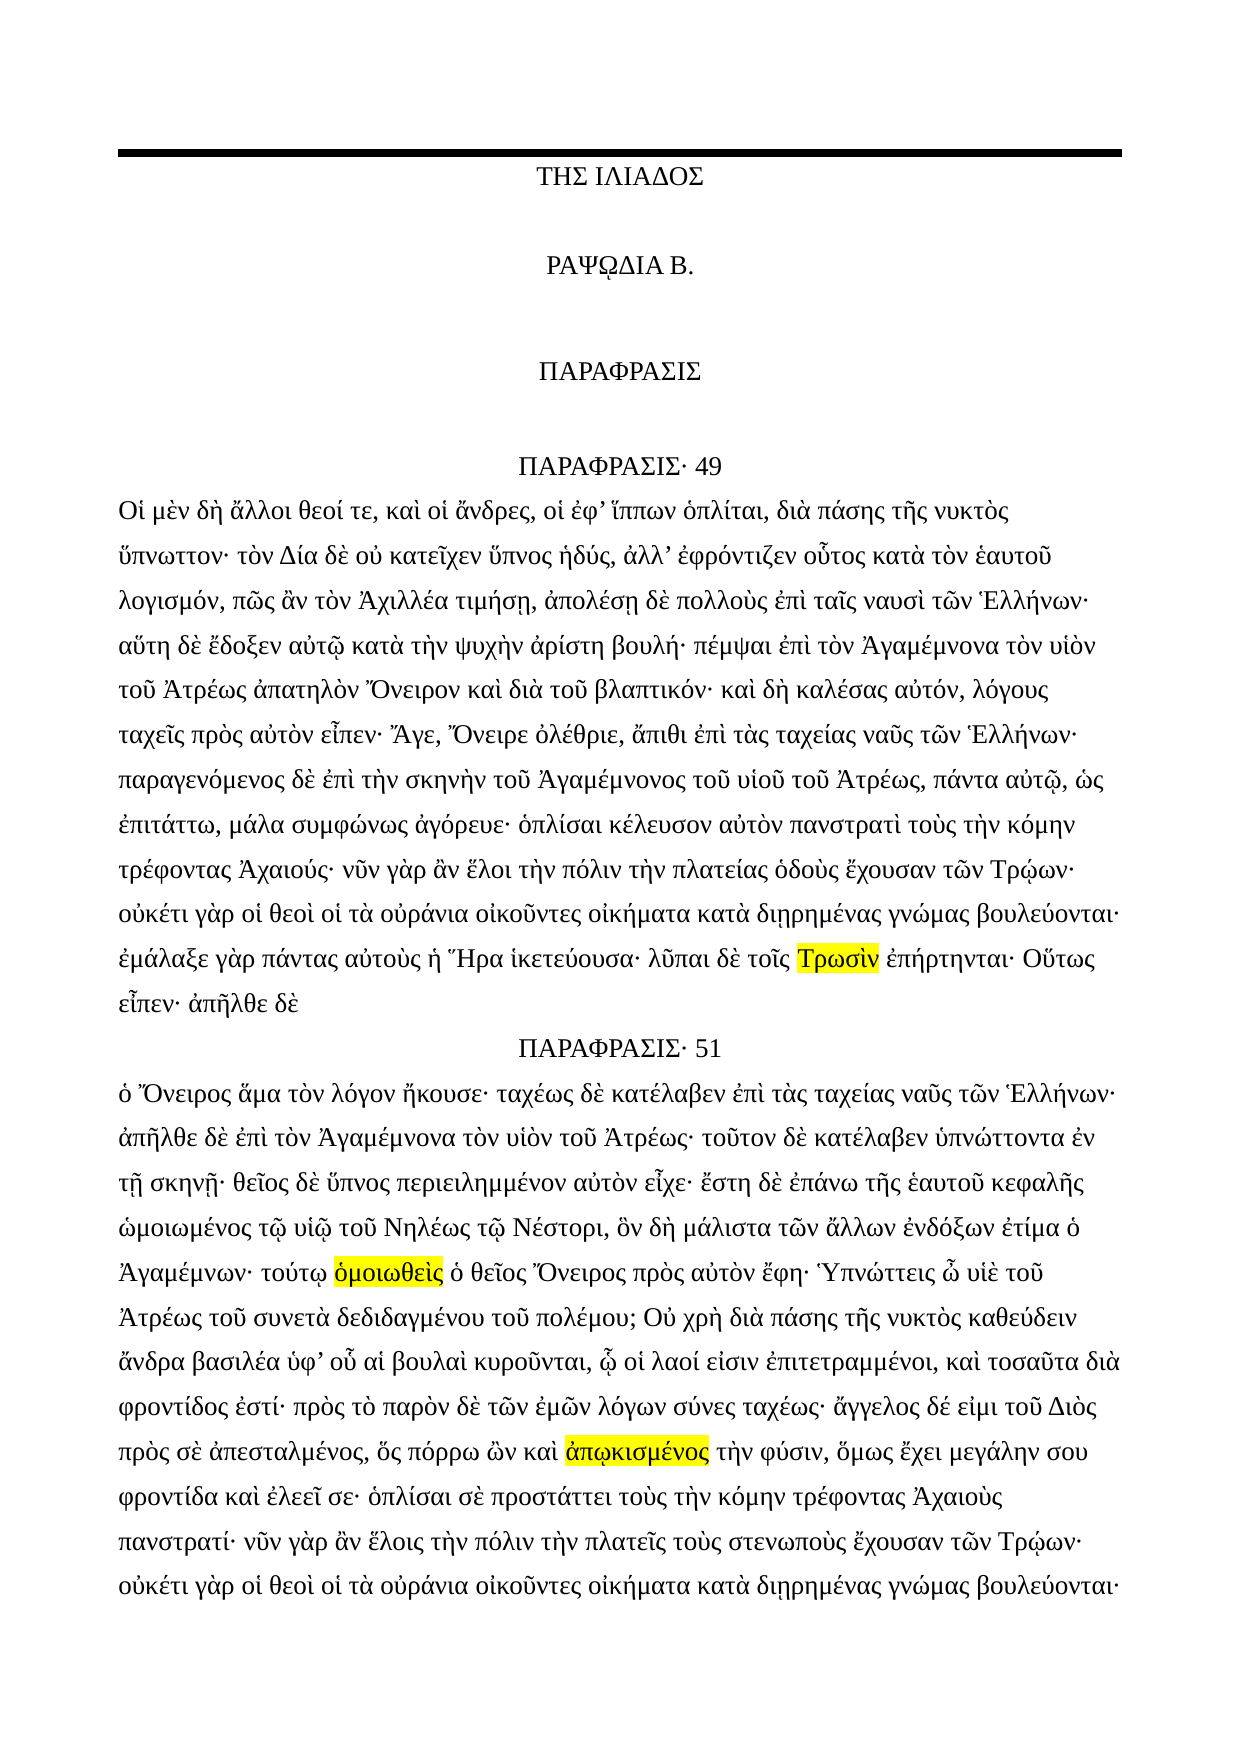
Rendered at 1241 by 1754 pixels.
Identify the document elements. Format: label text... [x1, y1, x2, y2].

table_header ΤΗΣ ΙΛΙΑΔΟΣ ΡΑΨῼΔΙΑ Β. ΠΑΡΑΦΡΑΣΙΣ [118, 157, 1122, 399]
text ὁ Ὄνειρος ἅμα τὸν λόγον ἤκουσε· ταχέως δὲ κατέλαβεν ἐπὶ τὰς ταχείας ναῦς τῶν Ἑλλήνων· ἀπῆλθε δὲ ἐπὶ τὸν Ἀγαμέμνονα τὸν υἱὸν τοῦ Ἀτρέως· τοῦτον δὲ κατέλαβεν ὑπνώττοντα ἐν τῇ σκηνῇ· θεῖος δὲ ὕπνος περιειλημμένον αὐτὸν εἶχε· ἔστη δὲ ἐπάνω τῆς ἑαυτοῦ κεφαλῆς ὡμοιωμένος τῷ υἱῷ τοῦ Νηλέως τῷ Νέστορι, ὃν δὴ μάλιστα τῶν ἄλλων ἐνδόξων ἐτίμα ὁ Ἀγαμέμνων· τούτῳ ὁμοιωθεὶς ὁ θεῖος Ὄνειρος πρὸς αὐτὸν ἔφη· Ὑπνώττεις ὦ υἱὲ τοῦ Ἀτρέως τοῦ συνετὰ δεδιδαγμένου τοῦ πολέμου; Οὐ χρὴ διὰ πάσης τῆς νυκτὸς καθεύδειν ἄνδρα βασιλέα ὑφ’ οὗ αἱ βουλαὶ κυροῦνται, ᾧ οἱ λαοί εἰσιν ἐπιτετραμμένοι, καὶ τοσαῦτα διὰ φροντίδος ἐστί· πρὸς τὸ παρὸν δὲ τῶν ἐμῶν λόγων σύνες ταχέως· ἄγγελος δέ εἰμι τοῦ Διὸς πρὸς σὲ ἀπεσταλμένος, ὅς πόρρω ὢν καὶ ἀπῳκισμένος τὴν φύσιν, ὅμως ἔχει μεγάλην σου φροντίδα καὶ ἐλεεῖ σε· ὁπλίσαι σὲ προστάττει τοὺς τὴν κόμην τρέφοντας Ἀχαιοὺς πανστρατί· νῦν γὰρ ἂν ἕλοις τὴν πόλιν τὴν πλατεῖς τοὺς στενωποὺς ἔχουσαν τῶν Τρῴων· οὐκέτι γὰρ οἱ θεοὶ οἱ τὰ οὐράνια οἰκοῦντες οἰκήματα κατὰ διῃρημένας γνώμας βουλεύονται· [118, 1077, 1122, 1601]
text ΠΑΡΑΦΡΑΣΙΣ· 49 [118, 450, 1122, 481]
text Οἱ μὲν δὴ ἄλλοι θεοί τε, καὶ οἱ ἄνδρες, οἱ ἐφ’ ἵππων ὁπλίται, διὰ πάσης τῆς νυκτὸς ὕπνωττον· τὸν Δία δὲ οὐ κατεῖχεν ὕπνος ἡδύς, ἀλλ’ ἐφρόντιζεν οὗτος κατὰ τὸν ἑαυτοῦ λογισμόν, πῶς ἂν τὸν Ἀχιλλέα τιμήσῃ, ἀπολέσῃ δὲ πολλοὺς ἐπὶ ταῖς ναυσὶ τῶν Ἑλλήνων· αὕτη δὲ ἔδοξεν αὐτῷ κατὰ τὴν ψυχὴν ἀρίστη βουλή· πέμψαι ἐπὶ τὸν Ἀγαμέμνονα τὸν υἱὸν τοῦ Ἀτρέως ἀπατηλὸν Ὄνειρον καὶ διὰ τοῦ βλαπτικόν· καὶ δὴ καλέσας αὐτόν, λόγους ταχεῖς πρὸς αὐτὸν εἶπεν· Ἄγε, Ὄνειρε ὀλέθριε, ἄπιθι ἐπὶ τὰς ταχείας ναῦς τῶν Ἑλλήνων· παραγενόμενος δὲ ἐπὶ τὴν σκηνὴν τοῦ Ἀγαμέμνονος τοῦ υἱοῦ τοῦ Ἀτρέως, πάντα αὐτῷ, ὡς ἐπιτάττω, μάλα συμφώνως ἀγόρευε· ὁπλίσαι κέλευσον αὐτὸν πανστρατὶ τοὺς τὴν κόμην τρέφοντας Ἀχαιούς· νῦν γὰρ ἂν ἕλοι τὴν πόλιν τὴν πλατείας ὁδοὺς ἔχουσαν τῶν Τρῴων· οὐκέτι γὰρ οἱ θεοὶ οἱ τὰ οὐράνια οἰκοῦντες οἰκήματα κατὰ διῃρημένας γνώμας βουλεύονται· ἐμάλαξε γὰρ πάντας αὐτοὺς ἡ Ἥρα ἱκετεύουσα· λῦπαι δὲ τοῖς Τρωσὶν ἐπήρτηνται· Οὕτως εἶπεν· ἀπῆλθε δὲ [118, 494, 1122, 1018]
text ΠΑΡΑΦΡΑΣΙΣ· 51 [118, 1032, 1122, 1063]
